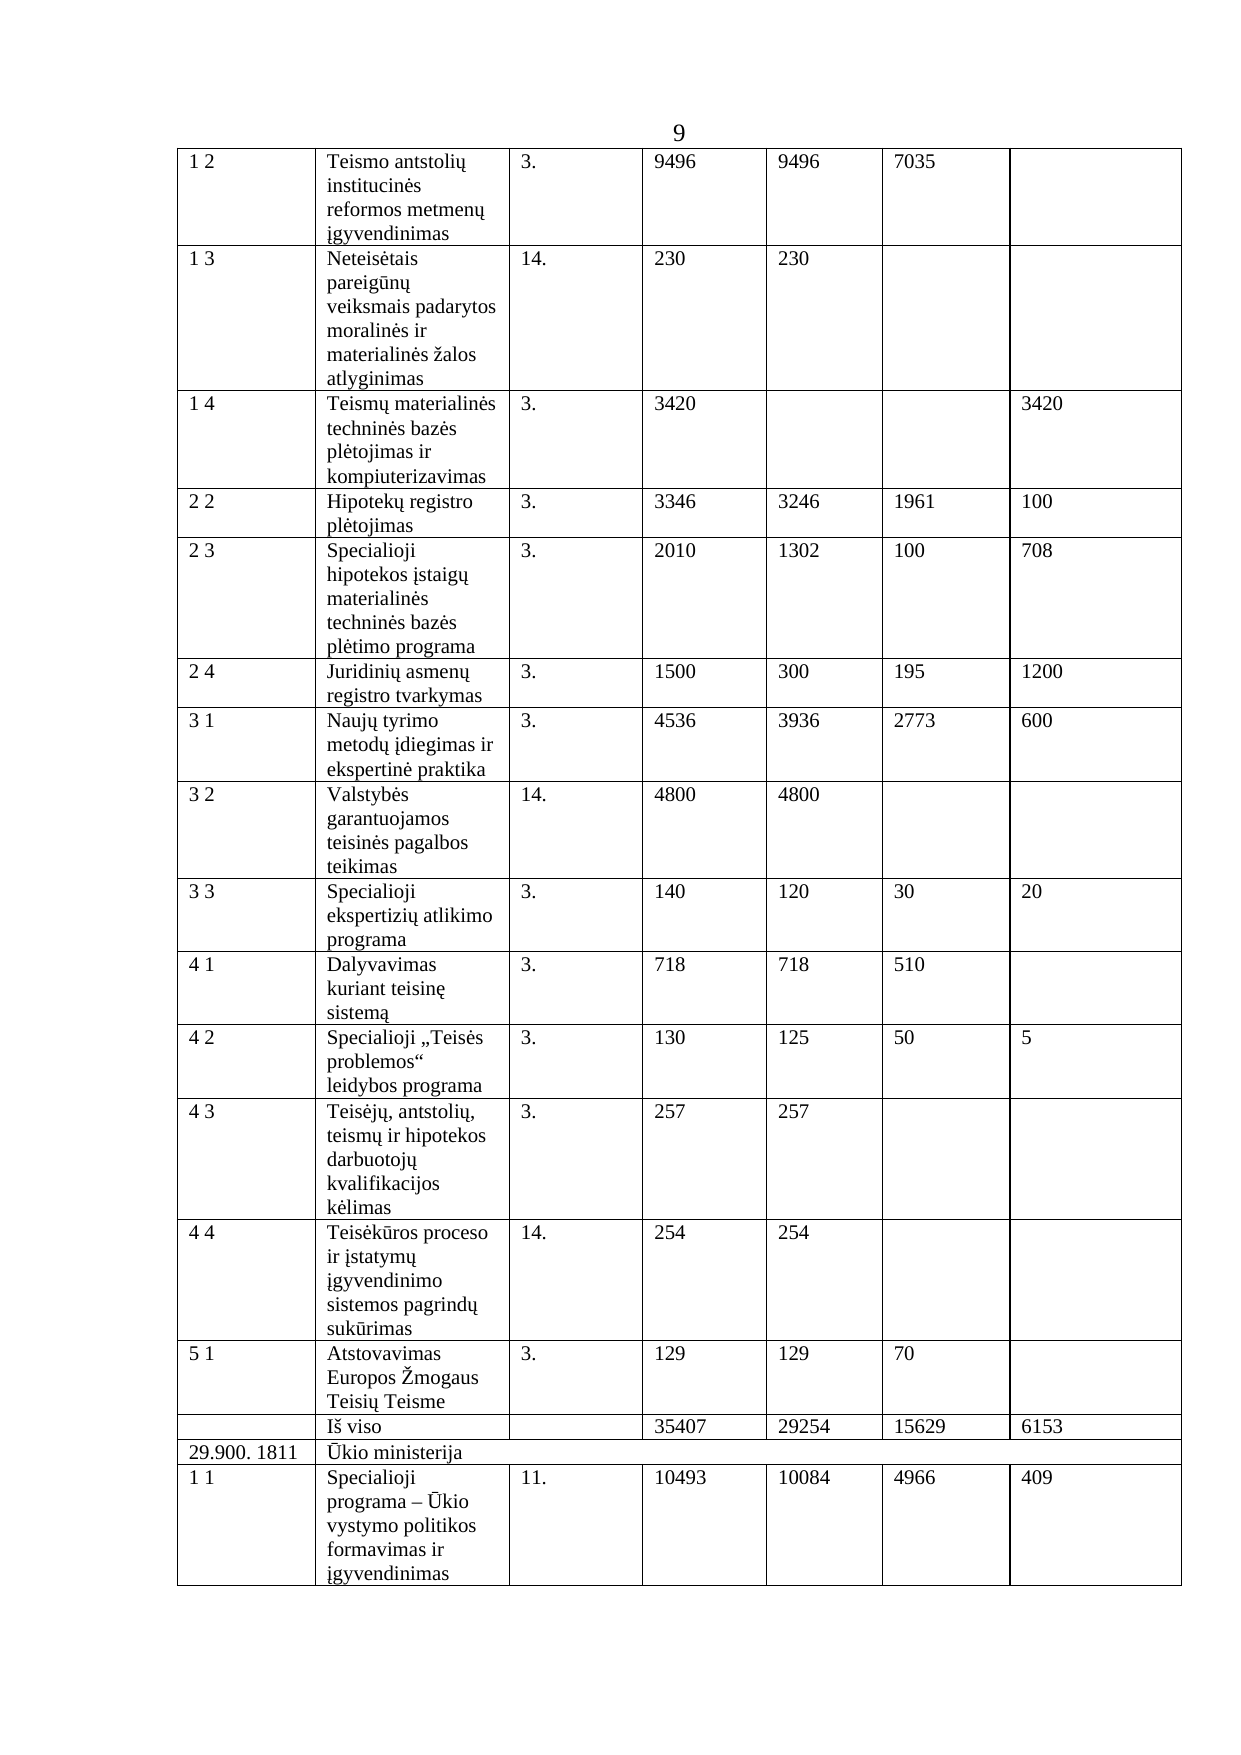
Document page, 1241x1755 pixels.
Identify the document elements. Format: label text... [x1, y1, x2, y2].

table_cell 3246 [767, 489, 882, 537]
table_cell Valstybės garantuojamos teisinės pagalbos teikimas [316, 782, 509, 878]
table_cell 4536 [643, 708, 766, 781]
table_cell 3. [510, 659, 642, 707]
table_cell 7035 [883, 149, 1009, 245]
table_cell 3. [510, 879, 642, 951]
table_cell 9496 [767, 149, 882, 245]
table_cell 35407 [643, 1415, 766, 1438]
table_cell [178, 1415, 315, 1438]
table_cell 2 2 [178, 489, 315, 537]
table_cell 4800 [643, 782, 766, 878]
table_cell 14. [510, 782, 642, 878]
table_cell 600 [1011, 708, 1181, 781]
table_cell 230 [767, 246, 882, 390]
table_cell 4966 [883, 1465, 1009, 1585]
table_cell 10493 [643, 1465, 766, 1585]
table_cell [1011, 1099, 1181, 1219]
table_cell 254 [643, 1220, 766, 1340]
table_cell 20 [1011, 879, 1181, 951]
table_cell 100 [1011, 489, 1181, 537]
table_cell 3346 [643, 489, 766, 537]
table_cell 1 3 [178, 246, 315, 390]
table_cell 50 [883, 1025, 1009, 1097]
table_cell Specialioji „Teisės problemos“ leidybos programa [316, 1025, 509, 1097]
table_cell 4 4 [178, 1220, 315, 1340]
table_cell 3420 [1011, 391, 1181, 488]
table_cell 14. [510, 246, 642, 390]
table_cell 409 [1011, 1465, 1181, 1585]
table_cell 10084 [767, 1465, 882, 1585]
table_cell 29.900. 1811 [178, 1440, 315, 1464]
table_cell 4 3 [178, 1099, 315, 1219]
table_cell 5 1 [178, 1341, 315, 1413]
table_cell 257 [643, 1099, 766, 1219]
table_cell 3. [510, 1025, 642, 1097]
table_cell Dalyvavimas kuriant teisinę sistemą [316, 952, 509, 1024]
table_cell 3 3 [178, 879, 315, 951]
table_cell 2010 [643, 538, 766, 658]
table_cell Hipotekų registro plėtojimas [316, 489, 509, 537]
table_cell 254 [767, 1220, 882, 1340]
table_cell 718 [767, 952, 882, 1024]
table_cell 4800 [767, 782, 882, 878]
table_cell 230 [643, 246, 766, 390]
table_cell [883, 391, 1009, 488]
table_cell 3420 [643, 391, 766, 488]
table_cell [883, 246, 1009, 390]
table_cell 708 [1011, 538, 1181, 658]
table_cell 3. [510, 489, 642, 537]
table_cell 2 3 [178, 538, 315, 658]
table_cell [1011, 246, 1181, 390]
table_cell Teisėkūros proceso ir įstatymų įgyvendinimo sistemos pagrindų sukūrimas [316, 1220, 509, 1340]
table_cell 1 1 [178, 1465, 315, 1585]
table_cell 1 2 [178, 149, 315, 245]
table_cell 3. [510, 1099, 642, 1219]
table_cell [510, 1415, 642, 1438]
table_cell 125 [767, 1025, 882, 1097]
table_cell Teismo antstolių institucinės reformos metmenų įgyvendinimas [316, 149, 509, 245]
table_cell Juridinių asmenų registro tvarkymas [316, 659, 509, 707]
table_cell 140 [643, 879, 766, 951]
table_cell 1302 [767, 538, 882, 658]
table_cell 29254 [767, 1415, 882, 1438]
table_cell 2773 [883, 708, 1009, 781]
table_cell Specialioji hipotekos įstaigų materialinės techninės bazės plėtimo programa [316, 538, 509, 658]
table_cell 3. [510, 952, 642, 1024]
table_cell 1200 [1011, 659, 1181, 707]
table_cell [1011, 1220, 1181, 1340]
table_cell Specialioji programa – Ūkio vystymo politikos formavimas ir įgyvendinimas [316, 1465, 509, 1585]
table_cell 129 [767, 1341, 882, 1413]
table_cell Teisėjų, antstolių, teismų ir hipotekos darbuotojų kvalifikacijos kėlimas [316, 1099, 509, 1219]
table_cell 120 [767, 879, 882, 951]
table_cell 15629 [883, 1415, 1009, 1438]
table_cell 510 [883, 952, 1009, 1024]
table_cell 1500 [643, 659, 766, 707]
table_cell Teismų materialinės techninės bazės plėtojimas ir kompiuterizavimas [316, 391, 509, 488]
table_cell Atstovavimas Europos Žmogaus Teisių Teisme [316, 1341, 509, 1413]
table_cell 4 2 [178, 1025, 315, 1097]
table_cell 1961 [883, 489, 1009, 537]
table_cell 2 4 [178, 659, 315, 707]
table_cell 3. [510, 538, 642, 658]
table_cell 300 [767, 659, 882, 707]
table_cell Specialioji ekspertizių atlikimo programa [316, 879, 509, 951]
table_cell 718 [643, 952, 766, 1024]
table_cell 9496 [643, 149, 766, 245]
table_cell 5 [1011, 1025, 1181, 1097]
table_cell 11. [510, 1465, 642, 1585]
table_cell 3. [510, 149, 642, 245]
table_cell 3. [510, 708, 642, 781]
table_cell 70 [883, 1341, 1009, 1413]
table_cell 3. [510, 391, 642, 488]
table_cell 6153 [1011, 1415, 1181, 1438]
table_cell 195 [883, 659, 1009, 707]
table_cell [883, 1220, 1009, 1340]
table_cell [1011, 782, 1181, 878]
table_cell Iš viso [316, 1415, 509, 1438]
table_cell 3 2 [178, 782, 315, 878]
table_cell 14. [510, 1220, 642, 1340]
table_cell 3. [510, 1341, 642, 1413]
table_cell [883, 782, 1009, 878]
table_cell 1 4 [178, 391, 315, 488]
table_cell 3936 [767, 708, 882, 781]
table_cell 3 1 [178, 708, 315, 781]
table_cell [883, 1099, 1009, 1219]
table_cell 257 [767, 1099, 882, 1219]
table_cell 129 [643, 1341, 766, 1413]
table_cell Neteisėtais pareigūnų veiksmais padarytos moralinės ir materialinės žalos atlyginimas [316, 246, 509, 390]
table_cell Naujų tyrimo metodų įdiegimas ir ekspertinė praktika [316, 708, 509, 781]
table_cell 100 [883, 538, 1009, 658]
table_cell 30 [883, 879, 1009, 951]
table_cell Ūkio ministerija [316, 1440, 1181, 1464]
table_cell [1011, 952, 1181, 1024]
table_cell 130 [643, 1025, 766, 1097]
table_cell [1011, 149, 1181, 245]
table_cell [767, 391, 882, 488]
table_cell 4 1 [178, 952, 315, 1024]
table_cell [1011, 1341, 1181, 1413]
